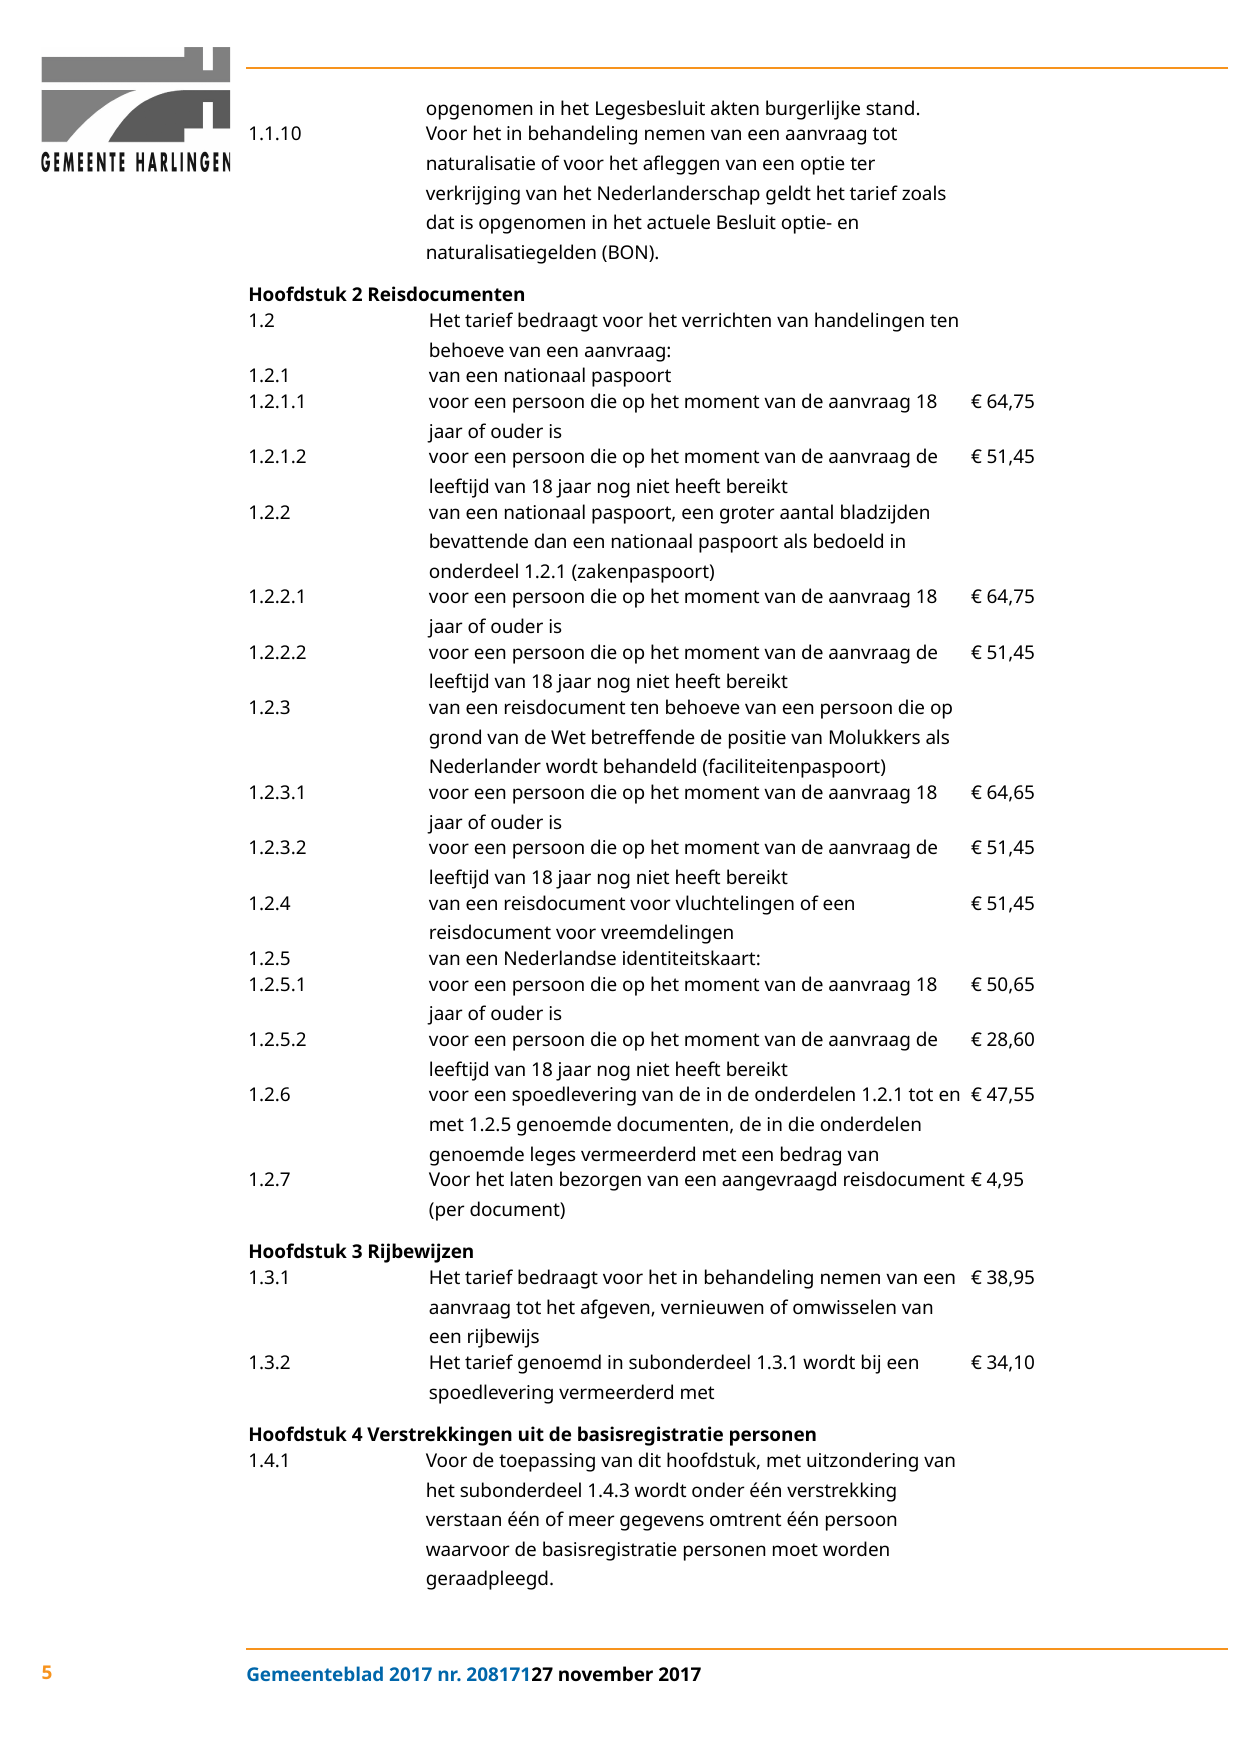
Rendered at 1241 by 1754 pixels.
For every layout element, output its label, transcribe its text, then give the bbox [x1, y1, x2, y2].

table_cell [971, 499, 1152, 584]
table_header € 38,95 [971, 1264, 1152, 1349]
text Hoofdstuk 4 Verstrekkingen uit de basisregistratie personen [248, 1421, 1152, 1447]
text Hoofdstuk 2 Reisdocumenten [248, 281, 1152, 307]
table_cell 1.2.4 [248, 890, 429, 945]
table_cell 1.2.1 [248, 363, 429, 388]
table_cell 1.2.2 [248, 499, 429, 584]
picture [41, 47, 231, 172]
table_cell voor een persoon die op het moment van de aanvraag 18 jaar of ouder is [429, 584, 971, 639]
table_cell [971, 945, 1152, 971]
table_cell Voor het in behandeling nemen van een aanvraag tot naturalisatie of voor het afleggen van een optie ter verkrijging van het Nederlanderschap geldt het tarief zoals dat is opgenomen in het actuele Besluit optie- en naturalisatiegelden (BON). [426, 121, 974, 264]
table_cell [974, 121, 1152, 264]
table_cell opgenomen in het Legesbesluit akten burgerlijke stand. [426, 95, 974, 121]
table_cell 1.2.1.1 [248, 388, 429, 443]
table_cell van een Nederlandse identiteitskaart: [429, 945, 971, 971]
table_cell € 51,45 [971, 835, 1152, 890]
table_cell € 64,65 [971, 779, 1152, 834]
table_header Het tarief bedraagt voor het in behandeling nemen van een aanvraag tot het afgeven, vernieuwen of omwisselen van een rijbewijs [429, 1264, 971, 1349]
table_cell 1.2.7 [248, 1166, 429, 1222]
table_cell 1.2.3 [248, 694, 429, 779]
table_cell 1.2.5.1 [248, 971, 429, 1026]
table_cell € 28,60 [971, 1026, 1152, 1082]
table_cell € 64,75 [971, 388, 1152, 443]
table_cell 1.2.5.2 [248, 1026, 429, 1082]
text Hoofdstuk 3 Rijbewijzen [248, 1238, 1152, 1264]
table_cell voor een persoon die op het moment van de aanvraag 18 jaar of ouder is [429, 971, 971, 1026]
table_cell van een reisdocument ten behoeve van een persoon die op grond van de Wet betreffende de positie van Molukkers als Nederlander wordt behandeld (faciliteitenpaspoort) [429, 694, 971, 779]
table_cell voor een persoon die op het moment van de aanvraag de leeftijd van 18 jaar nog niet heeft bereikt [429, 444, 971, 499]
table_cell € 50,65 [971, 971, 1152, 1026]
table_cell van een reisdocument voor vluchtelingen of een reisdocument voor vreemdelingen [429, 890, 971, 945]
table_cell 1.2.6 [248, 1082, 429, 1166]
table_cell van een nationaal paspoort, een groter aantal bladzijden bevattende dan een nationaal paspoort als bedoeld in onderdeel 1.2.1 (zakenpaspoort) [429, 499, 971, 584]
table_cell Het tarief genoemd in subonderdeel 1.3.1 wordt bij een spoedlevering vermeerderd met [429, 1349, 971, 1404]
table_cell € 51,45 [971, 444, 1152, 499]
table_cell € 51,45 [971, 639, 1152, 694]
table_cell voor een spoedlevering van de in de onderdelen 1.2.1 tot en met 1.2.5 genoemde documenten, de in die onderdelen genoemde leges vermeerderd met een bedrag van [429, 1082, 971, 1166]
table_cell voor een persoon die op het moment van de aanvraag de leeftijd van 18 jaar nog niet heeft bereikt [429, 1026, 971, 1082]
table_cell van een nationaal paspoort [429, 363, 971, 388]
table_header 1.2 [248, 307, 429, 362]
table_cell voor een persoon die op het moment van de aanvraag de leeftijd van 18 jaar nog niet heeft bereikt [429, 835, 971, 890]
table_header Voor de toepassing van dit hoofdstuk, met uitzondering van het subonderdeel 1.4.3 wordt onder één verstrekking verstaan één of meer gegevens omtrent één persoon waarvoor de basisregistratie personen moet worden geraadpleegd. [426, 1447, 974, 1591]
table_cell € 34,10 [971, 1349, 1152, 1404]
table_cell 1.2.2.2 [248, 639, 429, 694]
table_cell voor een persoon die op het moment van de aanvraag 18 jaar of ouder is [429, 779, 971, 834]
table_cell [974, 95, 1152, 121]
table_cell [971, 363, 1152, 388]
table_header 1.4.1 [248, 1447, 426, 1591]
table_cell 1.2.5 [248, 945, 429, 971]
table_cell [971, 694, 1152, 779]
table_cell 1.2.1.2 [248, 444, 429, 499]
table_cell € 51,45 [971, 890, 1152, 945]
table_header [971, 307, 1152, 362]
table_cell voor een persoon die op het moment van de aanvraag 18 jaar of ouder is [429, 388, 971, 443]
table_cell 1.3.2 [248, 1349, 429, 1404]
table_header Het tarief bedraagt voor het verrichten van handelingen ten behoeve van een aanvraag: [429, 307, 971, 362]
table_cell € 47,55 [971, 1082, 1152, 1166]
table_cell 1.2.3.1 [248, 779, 429, 834]
table_cell € 64,75 [971, 584, 1152, 639]
table_header [974, 1447, 1152, 1591]
table_cell € 4,95 [971, 1166, 1152, 1222]
table_cell 1.2.2.1 [248, 584, 429, 639]
table_cell Voor het laten bezorgen van een aangevraagd reisdocument (per document) [429, 1166, 971, 1222]
table_cell 1.2.3.2 [248, 835, 429, 890]
table_cell 1.1.10 [248, 121, 426, 264]
table_cell voor een persoon die op het moment van de aanvraag de leeftijd van 18 jaar nog niet heeft bereikt [429, 639, 971, 694]
table_header 1.3.1 [248, 1264, 429, 1349]
table_cell [248, 95, 426, 121]
